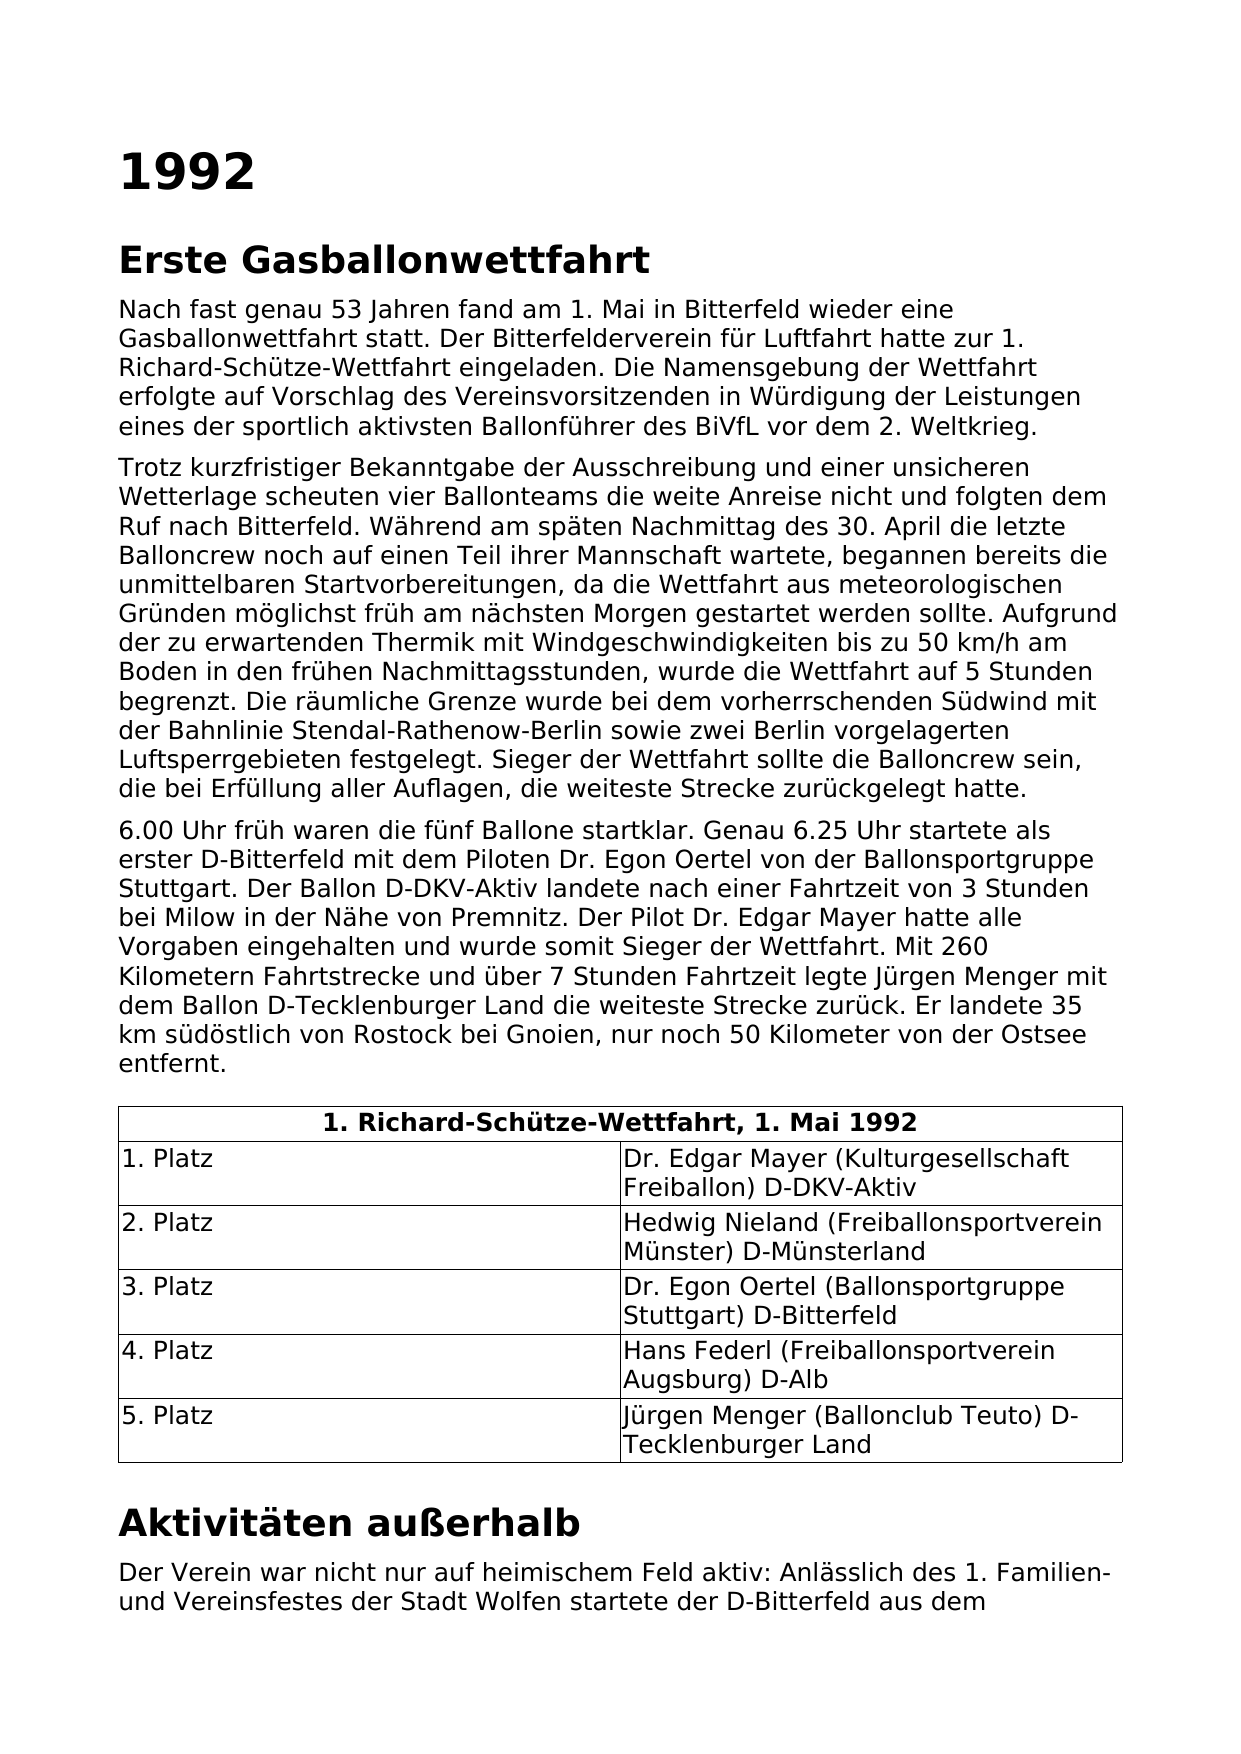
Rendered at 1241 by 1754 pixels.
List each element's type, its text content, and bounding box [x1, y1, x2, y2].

text 6.00 Uhr früh waren die fünf Ballone startklar. Genau 6.25 Uhr startete als erster D-Bitterfeld mit dem Piloten Dr. Egon Oertel von der Ballonsportgruppe Stuttgart. Der Ballon D-DKV-Aktiv landete nach einer Fahrtzeit von 3 Stunden bei Milow in der Nähe von Premnitz. Der Pilot Dr. Edgar Mayer hatte alle Vorgaben eingehalten und wurde somit Sieger der Wettfahrt. Mit 260 Kilometern Fahrtstrecke und über 7 Stunden Fahrtzeit legte Jürgen Menger mit dem Ballon D-Tecklenburger Land die weiteste Strecke zurück. Er landete 35 km südöstlich von Rostock bei Gnoien, nur noch 50 Kilometer von der Ostsee entfernt. [118, 816, 1122, 1078]
table_cell 2. Platz [119, 1206, 620, 1269]
table_cell Jürgen Menger (Ballonclub Teuto) D-Tecklenburger Land [621, 1399, 1122, 1462]
subtitle Erste Gasballonwettfahrt [118, 239, 1122, 282]
table_header 1. Richard-Schütze-Wettfahrt, 1. Mai 1992 [119, 1107, 1122, 1141]
text Der Verein war nicht nur auf heimischem Feld aktiv: Anlässlich des 1. Familien- und Vereinsfestes der Stadt Wolfen startete der D-Bitterfeld aus dem [118, 1558, 1122, 1616]
table_cell 4. Platz [119, 1335, 620, 1398]
table_cell Hans Federl (Freiballonsportverein Augsburg) D-Alb [621, 1335, 1122, 1398]
table_cell Hedwig Nieland (Freiballonsportverein Münster) D-Münsterland [621, 1206, 1122, 1269]
table_cell 5. Platz [119, 1399, 620, 1462]
table_cell 3. Platz [119, 1270, 620, 1333]
text Nach fast genau 53 Jahren fand am 1. Mai in Bitterfeld wieder eine Gasballonwettfahrt statt. Der Bitterfelderverein für Luftfahrt hatte zur 1. Richard-Schütze-Wettfahrt eingeladen. Die Namensgebung der Wettfahrt erfolgte auf Vorschlag des Vereinsvorsitzenden in Würdigung der Leistungen eines der sportlich aktivsten Ballonführer des BiVfL vor dem 2. Weltkrieg. [118, 295, 1122, 441]
subtitle Aktivitäten außerhalb [118, 1502, 1122, 1546]
table_cell 1. Platz [119, 1142, 620, 1205]
subtitle 1992 [118, 143, 1122, 201]
text Trotz kurzfristiger Bekanntgabe der Ausschreibung und einer unsicheren Wetterlage scheuten vier Ballonteams die weite Anreise nicht und folgten dem Ruf nach Bitterfeld. Während am späten Nachmittag des 30. April die letzte Balloncrew noch auf einen Teil ihrer Mannschaft wartete, begannen bereits die unmittelbaren Startvorbereitungen, da die Wettfahrt aus meteorologischen Gründen möglichst früh am nächsten Morgen gestartet werden sollte. Aufgrund der zu erwartenden Thermik mit Windgeschwindigkeiten bis zu 50 km/h am Boden in den frühen Nachmittagsstunden, wurde die Wettfahrt auf 5 Stunden begrenzt. Die räumliche Grenze wurde bei dem vorherrschenden Südwind mit der Bahnlinie Stendal-Rathenow-Berlin sowie zwei Berlin vorgelagerten Luftsperrgebieten festgelegt. Sieger der Wettfahrt sollte die Balloncrew sein, die bei Erfüllung aller Auflagen, die weiteste Strecke zurückgelegt hatte. [118, 453, 1122, 803]
table_cell Dr. Egon Oertel (Ballonsportgruppe Stuttgart) D-Bitterfeld [621, 1270, 1122, 1333]
table_cell Dr. Edgar Mayer (Kulturgesellschaft Freiballon) D-DKV-Aktiv [621, 1142, 1122, 1205]
